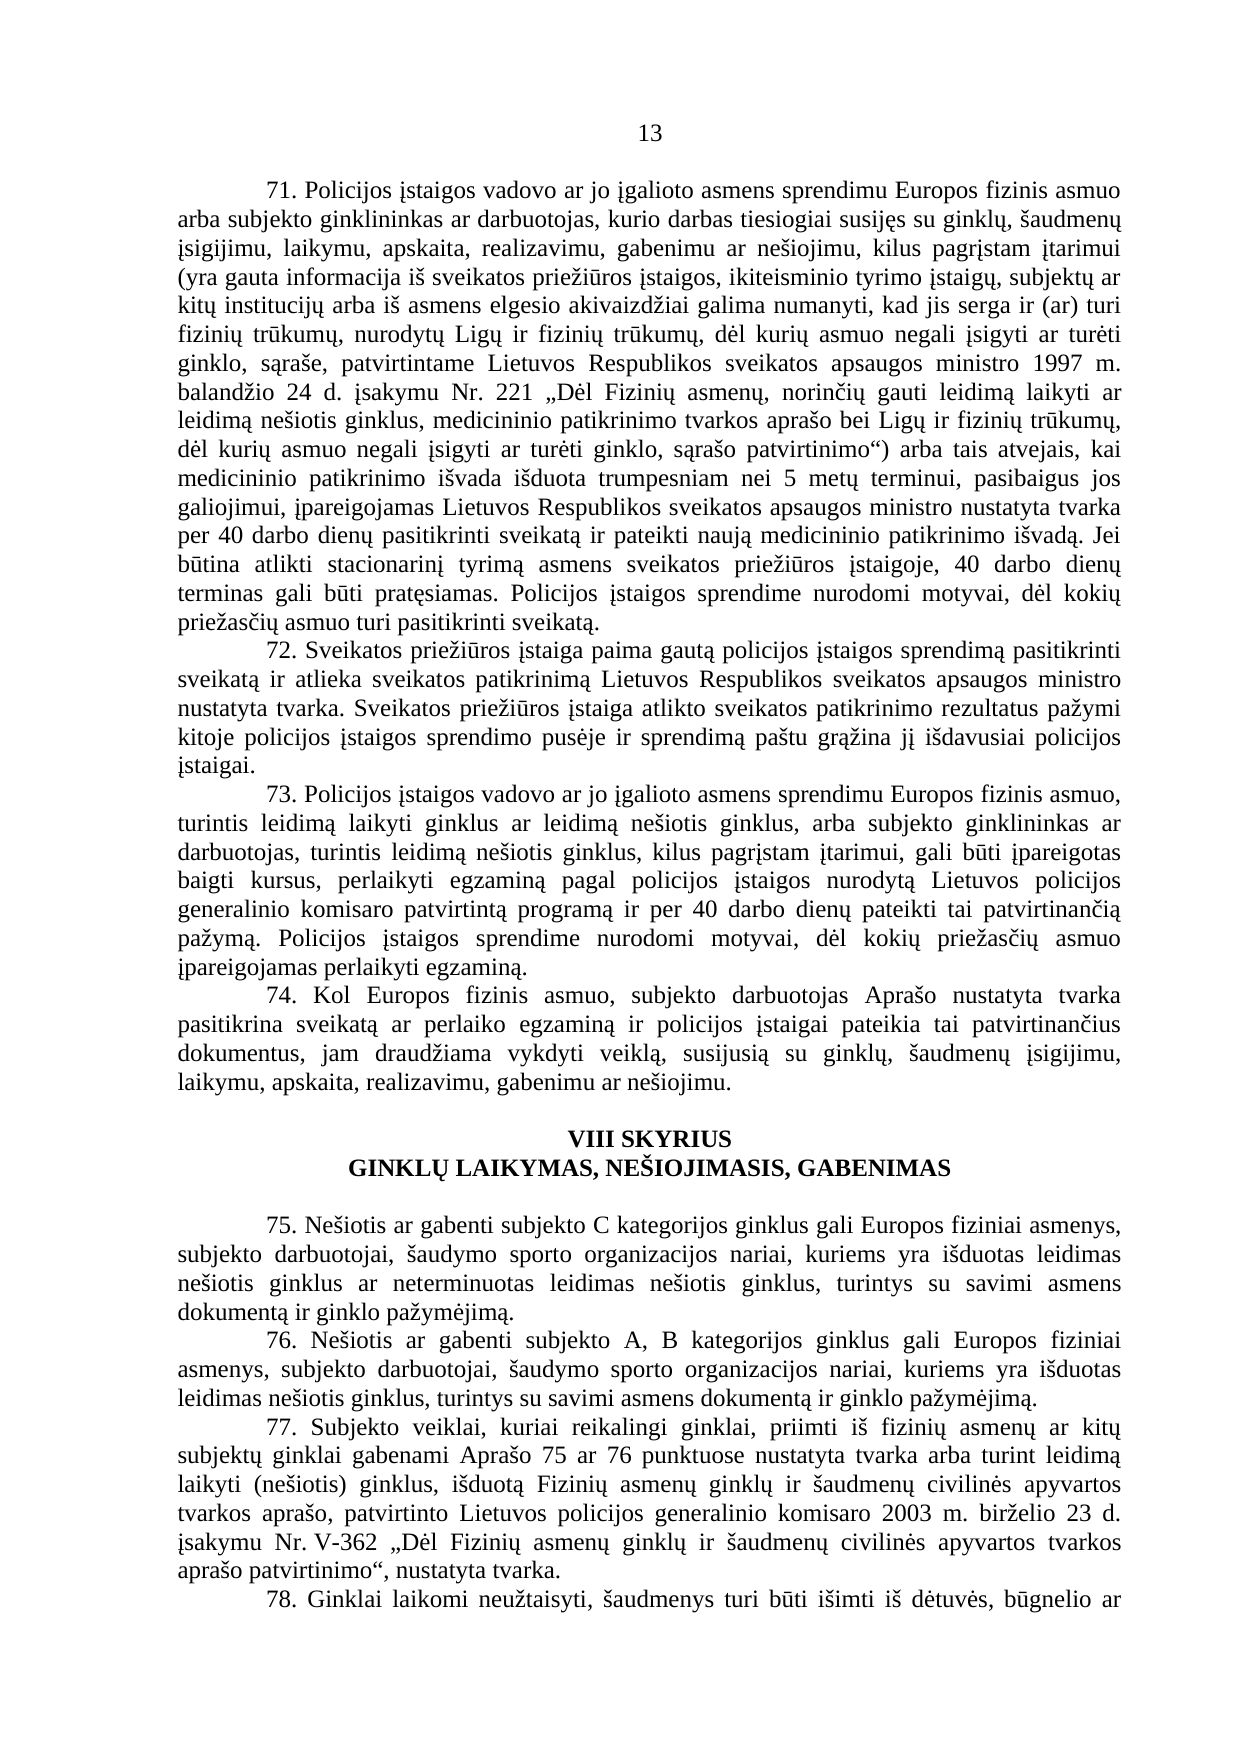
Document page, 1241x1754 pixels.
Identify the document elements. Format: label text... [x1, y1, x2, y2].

text 72. Sveikatos priežiūros įstaiga paima gautą policijos įstaigos sprendimą pasitikrinti sveikatą ir atlieka sveikatos patikrinimą Lietuvos Respublikos sveikatos apsaugos ministro nustatyta tvarka. Sveikatos priežiūros įstaiga atlikto sveikatos patikrinimo rezultatus pažymi kitoje policijos įstaigos sprendimo pusėje ir sprendimą paštu grąžina jį išdavusiai policijos įstaigai. [177, 636, 1122, 779]
text 71. Policijos įstaigos vadovo ar jo įgalioto asmens sprendimu Europos fizinis asmuo arba subjekto ginklininkas ar darbuotojas, kurio darbas tiesiogiai susijęs su ginklų, šaudmenų įsigijimu, laikymu, apskaita, realizavimu, gabenimu ar nešiojimu, kilus pagrįstam įtarimui (yra gauta informacija iš sveikatos priežiūros įstaigos, ikiteisminio tyrimo įstaigų, subjektų ar kitų institucijų arba iš asmens elgesio akivaizdžiai galima numanyti, kad jis serga ir (ar) turi fizinių trūkumų, nurodytų Ligų ir fizinių trūkumų, dėl kurių asmuo negali įsigyti ar turėti ginklo, sąraše, patvirtintame Lietuvos Respublikos sveikatos apsaugos ministro 1997 m. balandžio 24 d. įsakymu Nr. 221 „Dėl Fizinių asmenų, norinčių gauti leidimą laikyti ar leidimą nešiotis ginklus, medicininio patikrinimo tvarkos aprašo bei Ligų ir fizinių trūkumų, dėl kurių asmuo negali įsigyti ar turėti ginklo, sąrašo patvirtinimo“) arba tais atvejais, kai medicininio patikrinimo išvada išduota trumpesniam nei 5 metų terminui, pasibaigus jos galiojimui, įpareigojamas Lietuvos Respublikos sveikatos apsaugos ministro nustatyta tvarka per 40 darbo dienų pasitikrinti sveikatą ir pateikti naują medicininio patikrinimo išvadą. Jei būtina atlikti stacionarinį tyrimą asmens sveikatos priežiūros įstaigoje, 40 darbo dienų terminas gali būti pratęsiamas. Policijos įstaigos sprendime nurodomi motyvai, dėl kokių priežasčių asmuo turi pasitikrinti sveikatą. [177, 176, 1122, 636]
text 78. Ginklai laikomi neužtaisyti, šaudmenys turi būti išimti iš dėtuvės, būgnelio ar [177, 1584, 1122, 1613]
text GINKLŲ laikymas, NEŠIOJIMASIS, GABENIMAS [177, 1153, 1122, 1182]
text 73. Policijos įstaigos vadovo ar jo įgalioto asmens sprendimu Europos fizinis asmuo, turintis leidimą laikyti ginklus ar leidimą nešiotis ginklus, arba subjekto ginklininkas ar darbuotojas, turintis leidimą nešiotis ginklus, kilus pagrįstam įtarimui, gali būti įpareigotas baigti kursus, perlaikyti egzaminą pagal policijos įstaigos nurodytą Lietuvos policijos generalinio komisaro patvirtintą programą ir per 40 darbo dienų pateikti tai patvirtinančią pažymą. Policijos įstaigos sprendime nurodomi motyvai, dėl kokių priežasčių asmuo įpareigojamas perlaikyti egzaminą. [177, 779, 1122, 981]
text 75. Nešiotis ar gabenti subjekto C kategorijos ginklus gali Europos fiziniai asmenys, subjekto darbuotojai, šaudymo sporto organizacijos nariai, kuriems yra išduotas leidimas nešiotis ginklus ar neterminuotas leidimas nešiotis ginklus, turintys su savimi asmens dokumentą ir ginklo pažymėjimą. [177, 1211, 1122, 1326]
text VIII SKYRIUS [177, 1124, 1122, 1153]
text 74. Kol Europos fizinis asmuo, subjekto darbuotojas Aprašo nustatyta tvarka pasitikrina sveikatą ar perlaiko egzaminą ir policijos įstaigai pateikia tai patvirtinančius dokumentus, jam draudžiama vykdyti veiklą, susijusią su ginklų, šaudmenų įsigijimu, laikymu, apskaita, realizavimu, gabenimu ar nešiojimu. [177, 981, 1122, 1096]
text 77. Subjekto veiklai, kuriai reikalingi ginklai, priimti iš fizinių asmenų ar kitų subjektų ginklai gabenami Aprašo 75 ar 76 punktuose nustatyta tvarka arba turint leidimą laikyti (nešiotis) ginklus, išduotą Fizinių asmenų ginklų ir šaudmenų civilinės apyvartos tvarkos aprašo, patvirtinto Lietuvos policijos generalinio komisaro 2003 m. birželio 23 d. įsakymu Nr. V-362 „Dėl Fizinių asmenų ginklų ir šaudmenų civilinės apyvartos tvarkos aprašo patvirtinimo“, nustatyta tvarka. [177, 1412, 1122, 1584]
text 76. Nešiotis ar gabenti subjekto A, B kategorijos ginklus gali Europos fiziniai asmenys, subjekto darbuotojai, šaudymo sporto organizacijos nariai, kuriems yra išduotas leidimas nešiotis ginklus, turintys su savimi asmens dokumentą ir ginklo pažymėjimą. [177, 1326, 1122, 1412]
